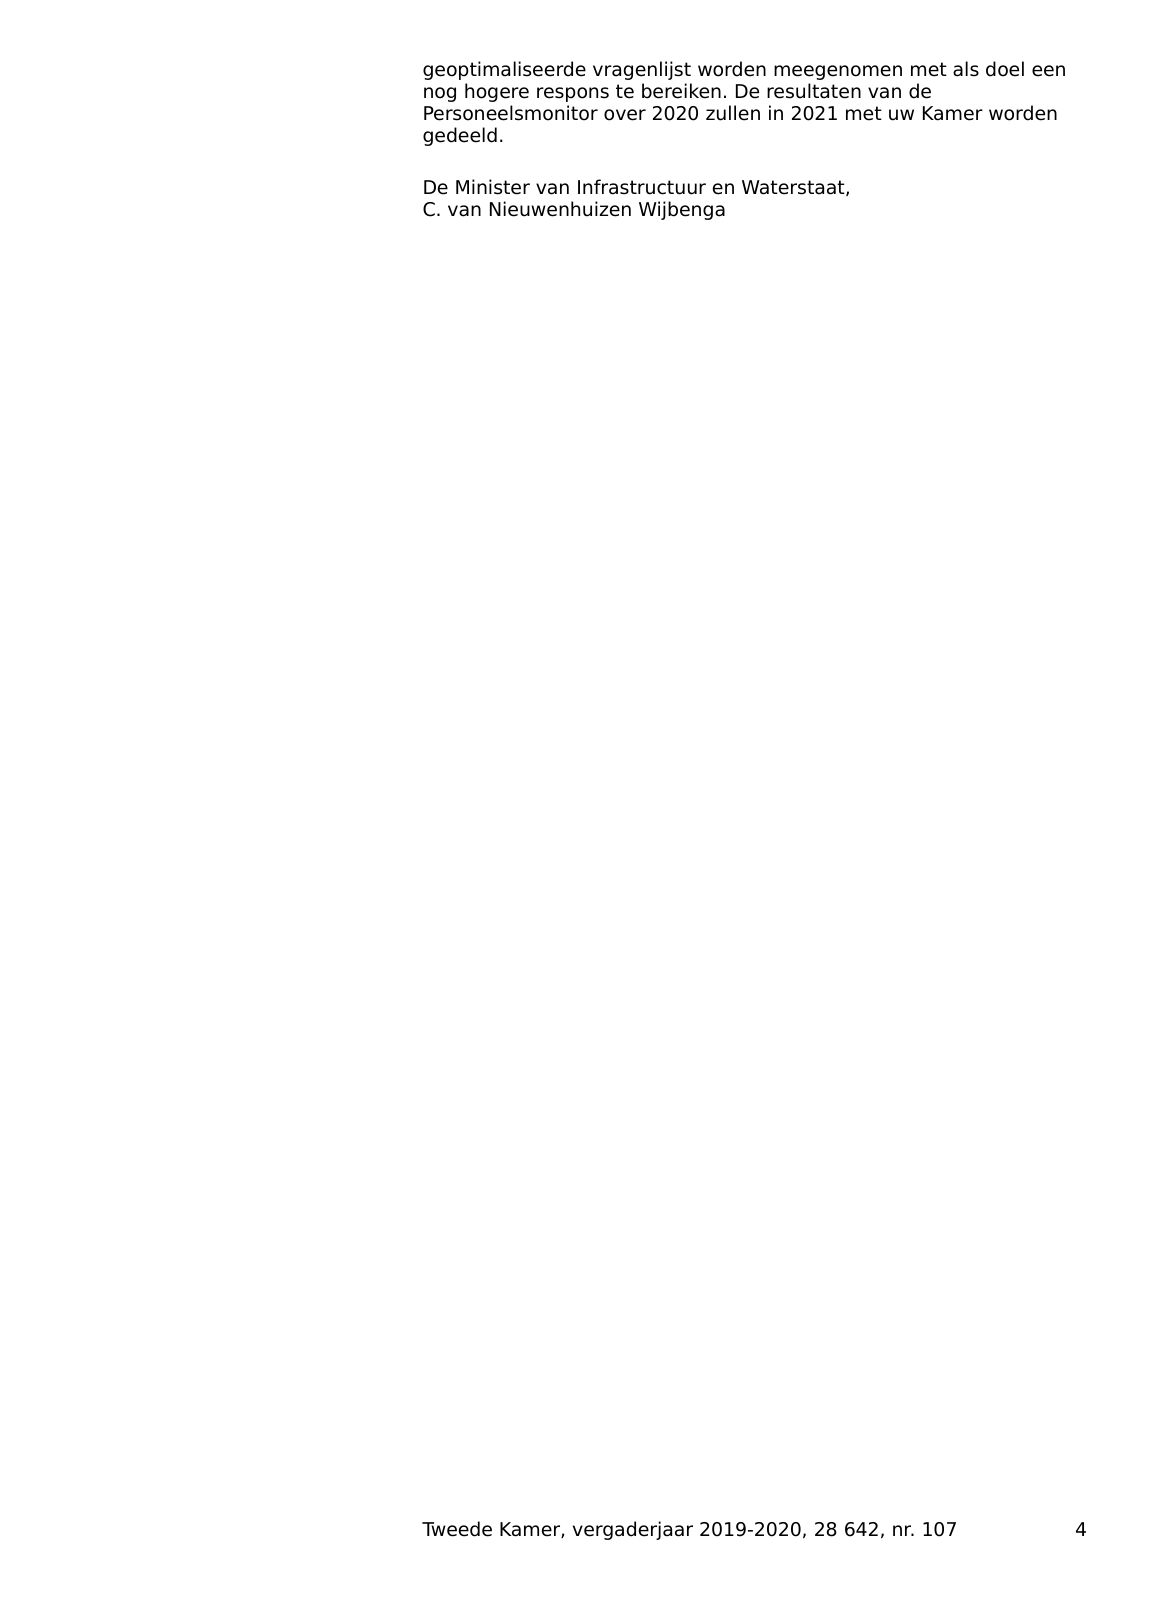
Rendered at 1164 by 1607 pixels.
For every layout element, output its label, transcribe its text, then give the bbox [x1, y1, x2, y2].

text geoptimaliseerde vragenlijst worden meegenomen met als doel een nog hogere respons te bereiken. De resultaten van de Personeelsmonitor over 2020 zullen in 2021 met uw Kamer worden gedeeld. [422, 59, 1087, 147]
text De Minister van Infrastructuur en Waterstaat, C. van Nieuwenhuizen Wijbenga [422, 177, 1087, 221]
